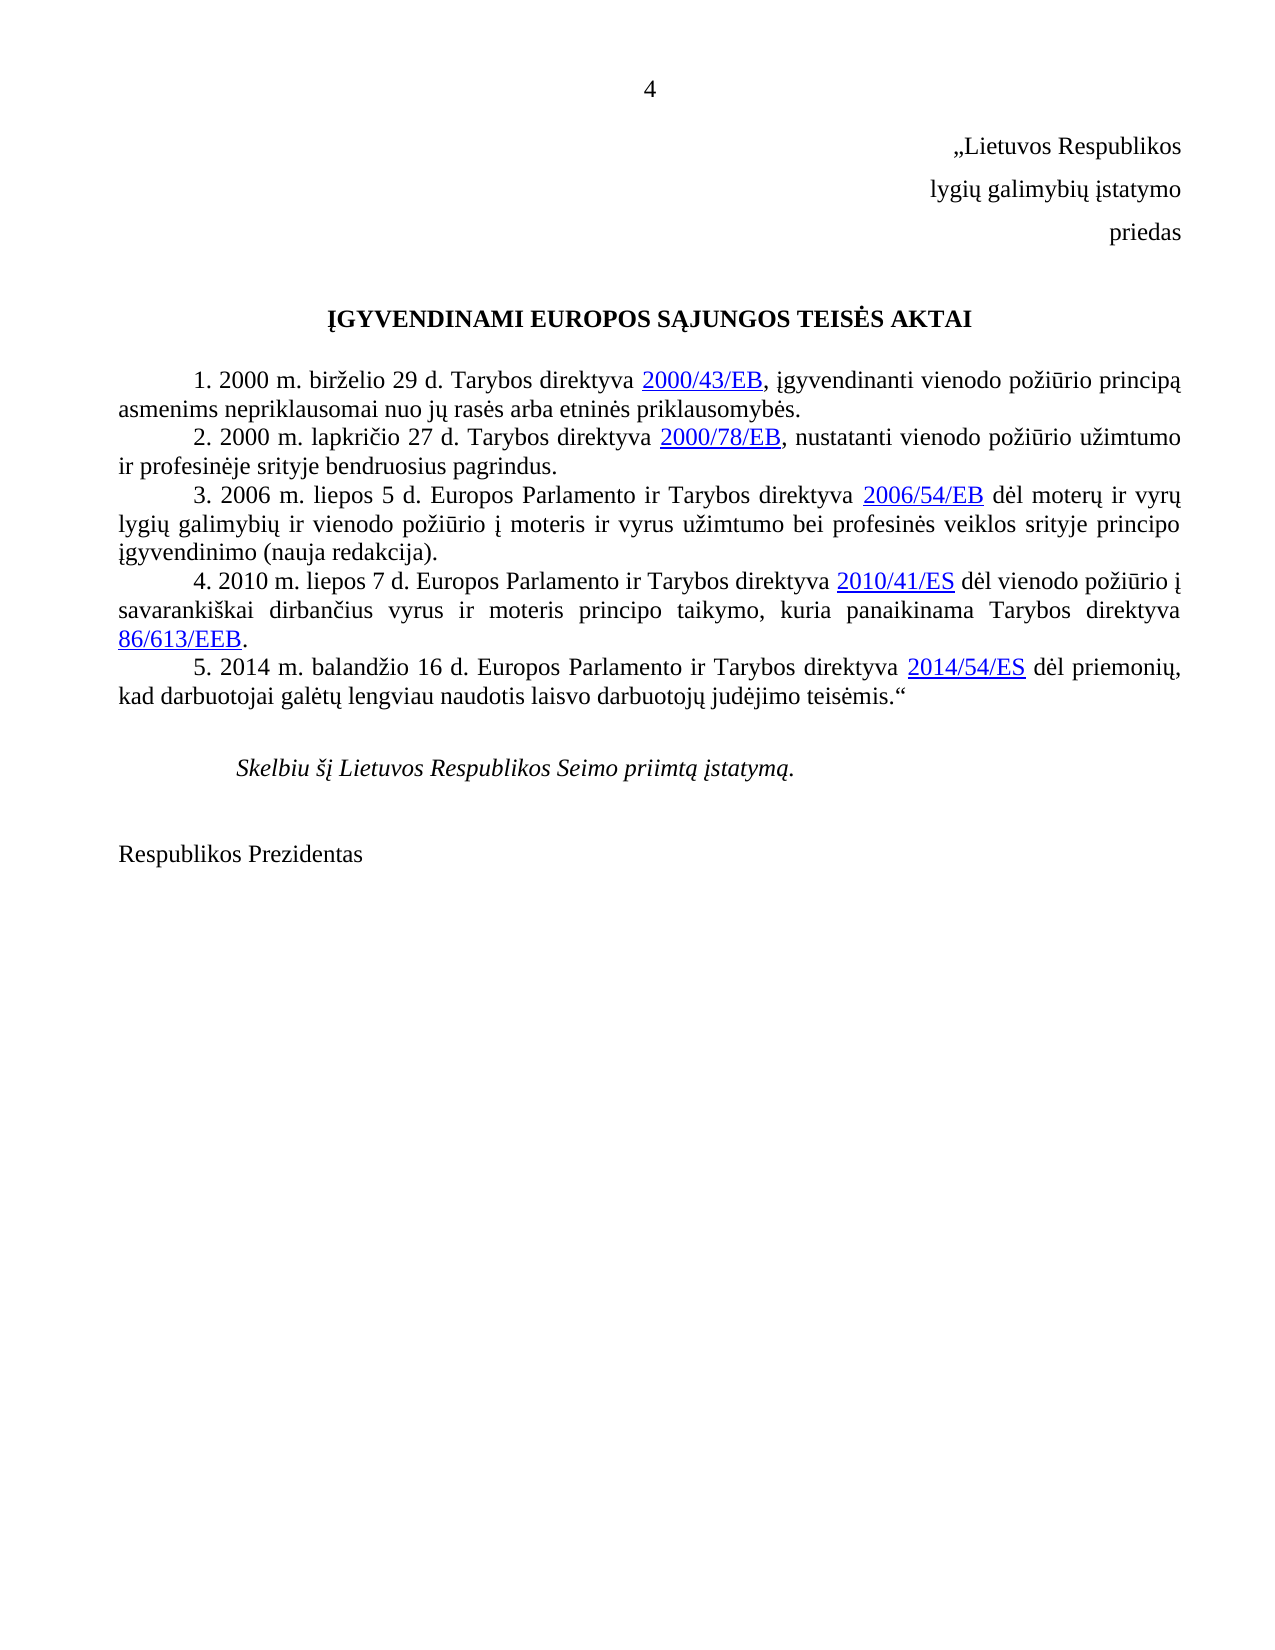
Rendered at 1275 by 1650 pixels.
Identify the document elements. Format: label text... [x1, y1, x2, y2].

text 1. 2000 m. birželio 29 d. Tarybos direktyva 2000/43/EB, įgyvendinanti vienodo požiūrio principą asmenims nepriklausomai nuo jų rasės arba etninės priklausomybės. [118, 365, 1181, 422]
text 4. 2010 m. liepos 7 d. Europos Parlamento ir Tarybos direktyva 2010/41/ES dėl vienodo požiūrio į savarankiškai dirbančius vyrus ir moteris principo taikymo, kuria panaikinama Tarybos direktyva 86/613/EEB. [118, 566, 1181, 652]
text „Lietuvos Respublikos [118, 131, 1181, 160]
text Skelbiu šį Lietuvos Respublikos Seimo priimtą įstatymą. [118, 753, 1181, 782]
text priedas [118, 217, 1181, 246]
text ĮGYVENDINAMI EUROPOS SĄJUNGOS TEISĖS AKTAI [118, 304, 1181, 332]
text Respublikos Prezidentas [118, 839, 1181, 868]
text lygių galimybių įstatymo [118, 174, 1181, 203]
text 2. 2000 m. lapkričio 27 d. Tarybos direktyva 2000/78/EB, nustatanti vienodo požiūrio užimtumo ir profesinėje srityje bendruosius pagrindus. [118, 422, 1181, 480]
text 5. 2014 m. balandžio 16 d. Europos Parlamento ir Tarybos direktyva 2014/54/ES dėl priemonių, kad darbuotojai galėtų lengviau naudotis laisvo darbuotojų judėjimo teisėmis.“ [118, 652, 1181, 710]
text 3. 2006 m. liepos 5 d. Europos Parlamento ir Tarybos direktyva 2006/54/EB dėl moterų ir vyrų lygių galimybių ir vienodo požiūrio į moteris ir vyrus užimtumo bei profesinės veiklos srityje principo įgyvendinimo (nauja redakcija). [118, 480, 1181, 566]
